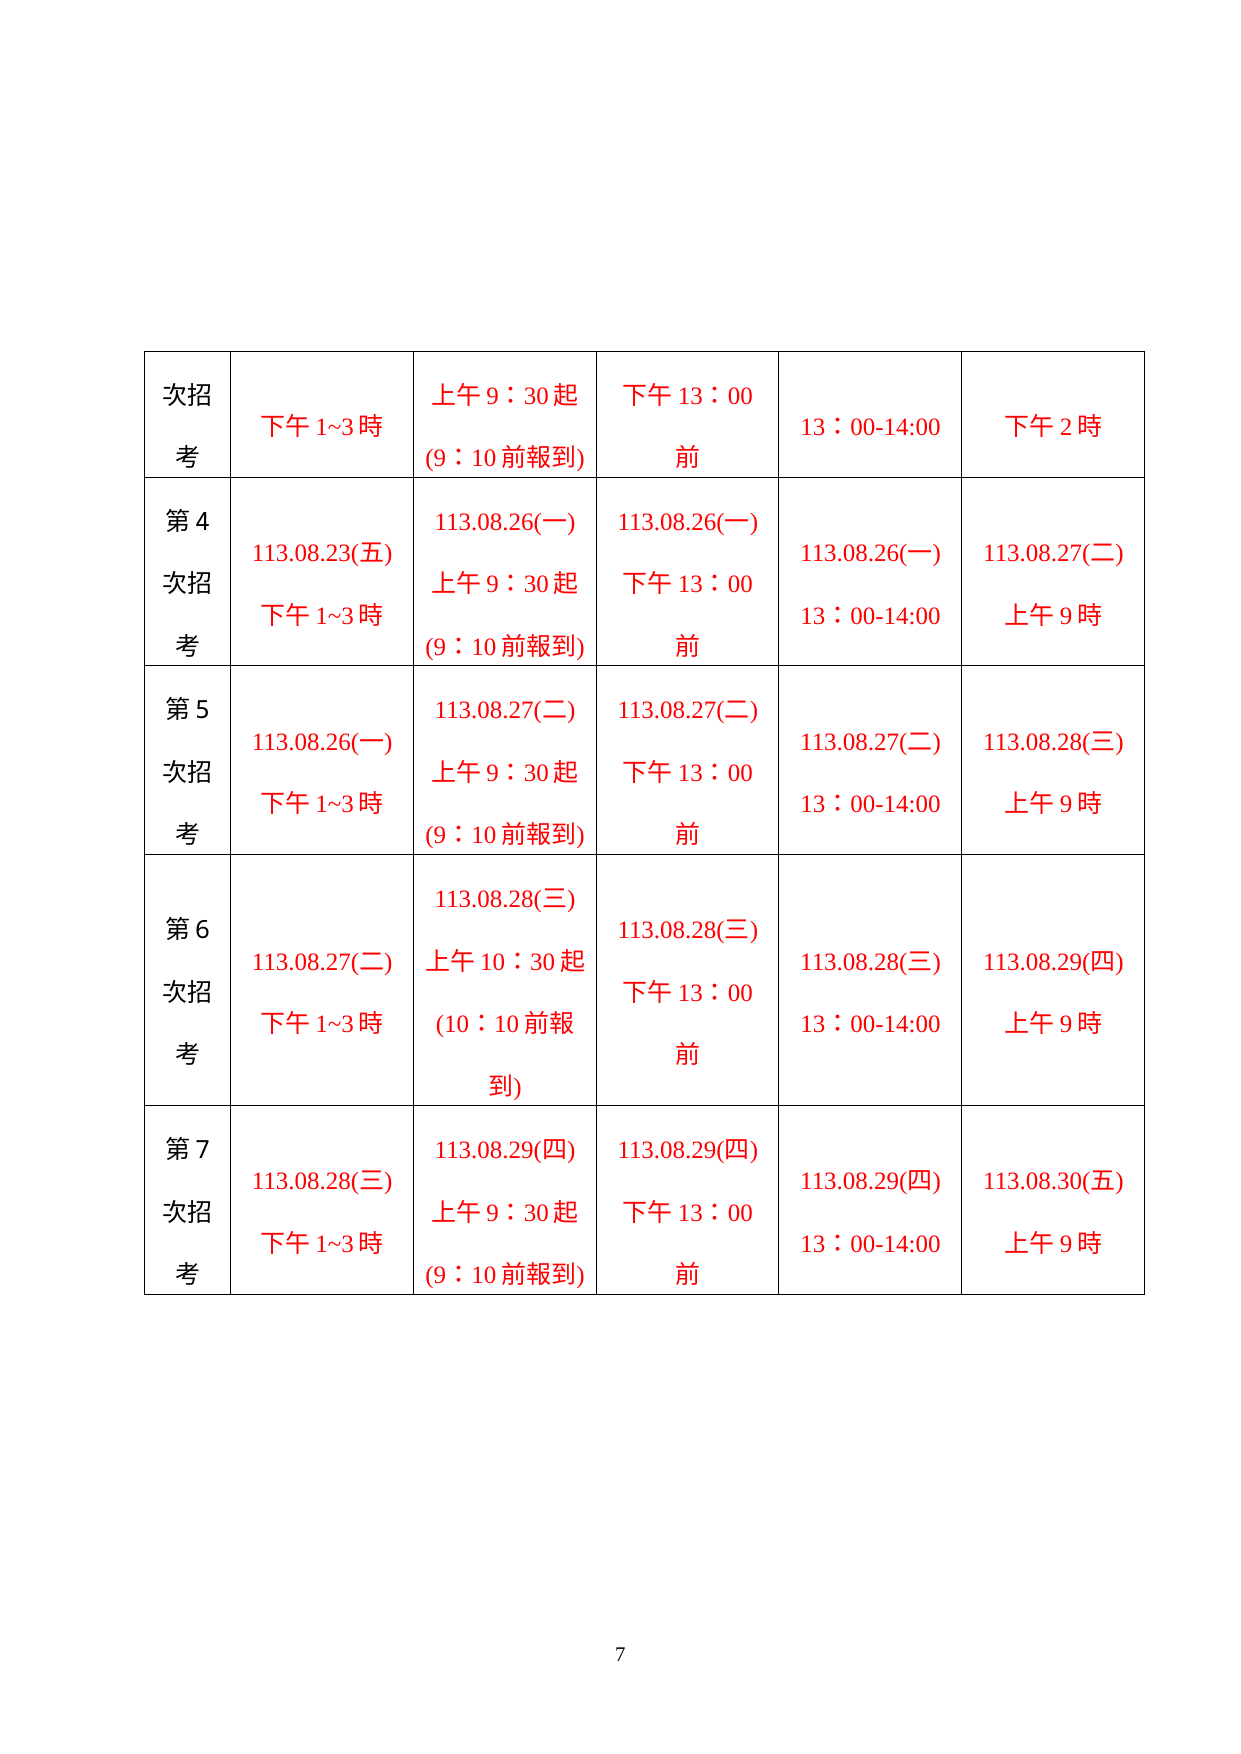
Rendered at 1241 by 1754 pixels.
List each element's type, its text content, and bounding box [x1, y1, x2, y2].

table_cell 113.08.29(四) 上午9時 [962, 855, 1144, 1105]
table_cell 113.08.23(五) 下午1~3時 [231, 478, 413, 665]
table_cell 第4次招考 [145, 478, 230, 665]
table_cell 第6次招考 [145, 855, 230, 1105]
table_cell 113.08.27(二) 上午9時 [962, 478, 1144, 665]
table_cell 113.08.26(一) 下午13：00 前 [597, 478, 778, 665]
table_cell 113.08.26(一) 13：00-14:00 [779, 478, 961, 665]
table_cell 113.08.28(三) 上午9時 [962, 666, 1144, 854]
table_cell 113.08.28(三) 13：00-14:00 [779, 855, 961, 1105]
table_cell 113.08.27(二) 下午1~3時 [231, 855, 413, 1105]
table_cell 113.08.29(四) 上午9：30起 (9：10前報到) [414, 1106, 596, 1293]
table_cell 次招考 [145, 352, 230, 477]
table_cell 第5次招考 [145, 666, 230, 854]
table_cell 113.08.29(四) 下午13：00 前 [597, 1106, 778, 1293]
table_cell 下午2時 [962, 352, 1144, 477]
table_cell 第7次招考 [145, 1106, 230, 1293]
table_cell 113.08.28(三) 下午13：00 前 [597, 855, 778, 1105]
table_cell 113.08.27(二) 上午9：30起 (9：10前報到) [414, 666, 596, 854]
table_cell 113.08.29(四) 13：00-14:00 [779, 1106, 961, 1293]
table_cell 下午13：00 前 [597, 352, 778, 477]
table_cell 113.08.27(二) 下午13：00 前 [597, 666, 778, 854]
table_cell 113.08.26(一) 下午1~3時 [231, 666, 413, 854]
table_cell 13：00-14:00 [779, 352, 961, 477]
table_cell 113.08.30(五) 上午9時 [962, 1106, 1144, 1293]
table_cell 113.08.27(二) 13：00-14:00 [779, 666, 961, 854]
table_cell 下午1~3時 [231, 352, 413, 477]
table_cell 113.08.26(一) 上午9：30起 (9：10前報到) [414, 478, 596, 665]
table_cell 113.08.28(三) 上午10：30起 (10：10前報到) [414, 855, 596, 1105]
table_cell 上午9：30起 (9：10前報到) [414, 352, 596, 477]
table_cell 113.08.28(三) 下午1~3時 [231, 1106, 413, 1293]
